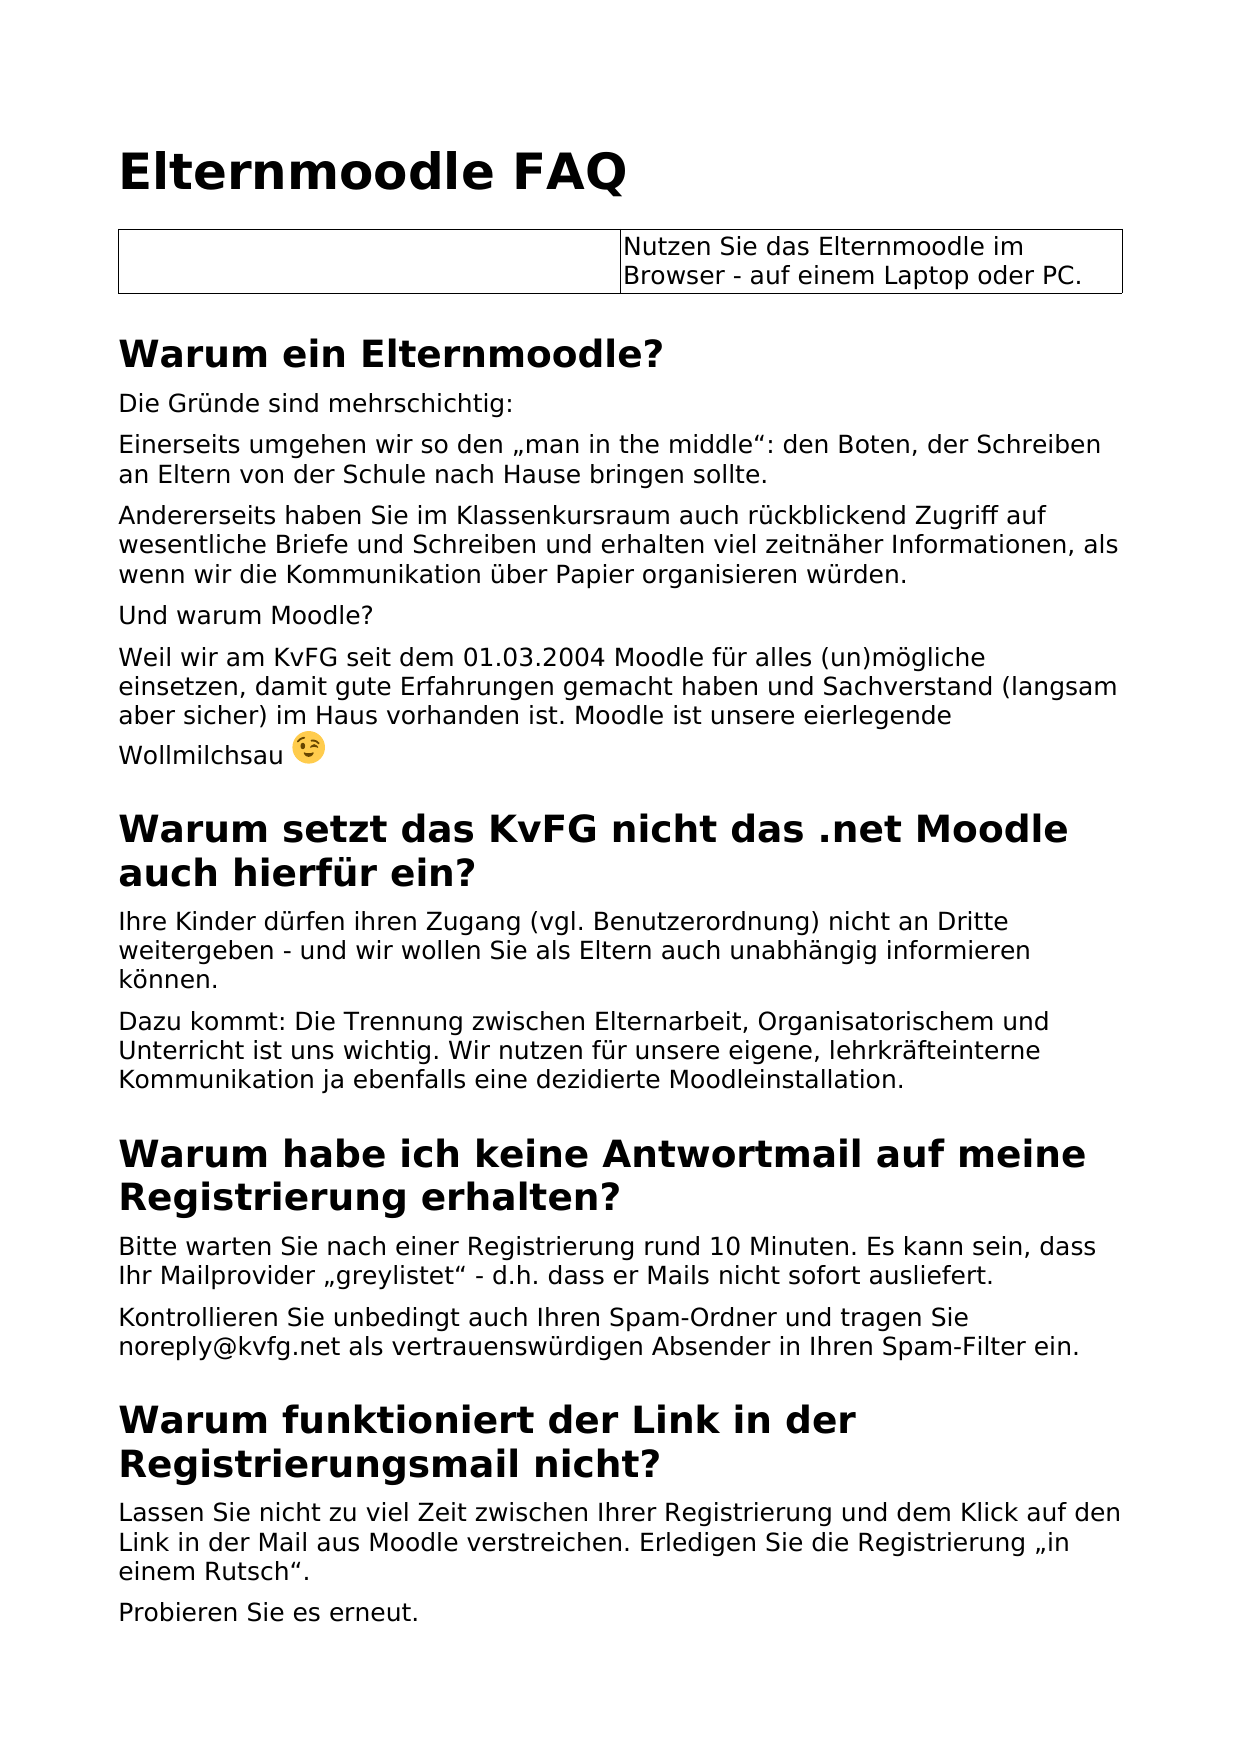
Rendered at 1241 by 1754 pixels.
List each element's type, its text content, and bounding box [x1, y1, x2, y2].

text Lassen Sie nicht zu viel Zeit zwischen Ihrer Registrierung und dem Klick auf den Link in der Mail aus Moodle verstreichen. Erledigen Sie die Registrierung „in einem Rutsch“. [118, 1498, 1122, 1586]
table_header Nutzen Sie das Elternmoodle im Browser - auf einem Laptop oder PC. [621, 230, 1122, 293]
subtitle Warum habe ich keine Antwortmail auf meine Registrierung erhalten? [118, 1132, 1122, 1219]
text Weil wir am KvFG seit dem 01.03.2004 Moodle für alles (un)mögliche einsetzen, damit gute Erfahrungen gemacht haben und Sachverstand (langsam aber sicher) im Haus vorhanden ist. Moodle ist unsere eierlegende Wollmilchsau [118, 643, 1122, 770]
subtitle Elternmoodle FAQ [118, 143, 1122, 201]
text Probieren Sie es erneut. [118, 1598, 1122, 1628]
text Einerseits umgehen wir so den „man in the middle“: den Boten, der Schreiben an Eltern von der Schule nach Hause bringen sollte. [118, 431, 1122, 489]
text Kontrollieren Sie unbedingt auch Ihren Spam-Ordner und tragen Sie noreply@kvfg.net als vertrauenswürdigen Absender in Ihren Spam-Filter ein. [118, 1303, 1122, 1361]
text Andererseits haben Sie im Klassenkursraum auch rückblickend Zugriff auf wesentliche Briefe und Schreiben und erhalten viel zeitnäher Informationen, als wenn wir die Kommunikation über Papier organisieren würden. [118, 501, 1122, 589]
text Und warum Moodle? [118, 601, 1122, 631]
subtitle Warum ein Elternmoodle? [118, 333, 1122, 376]
text Die Gründe sind mehrschichtig: [118, 389, 1122, 418]
text Ihre Kinder dürfen ihren Zugang (vgl. Benutzerordnung) nicht an Dritte weitergeben - und wir wollen Sie als Eltern auch unabhängig informieren können. [118, 907, 1122, 995]
text Bitte warten Sie nach einer Registrierung rund 10 Minuten. Es kann sein, dass Ihr Mailprovider „greylistet“ - d.h. dass er Mails nicht sofort ausliefert. [118, 1232, 1122, 1290]
text Dazu kommt: Die Trennung zwischen Elternarbeit, Organisatorischem und Unterricht ist uns wichtig. Wir nutzen für unsere eigene, lehrkräfteinterne Kommunikation ja ebenfalls eine dezidierte Moodleinstallation. [118, 1007, 1122, 1095]
table_header [119, 230, 620, 293]
subtitle Warum funktioniert der Link in der Registrierungsmail nicht? [118, 1399, 1122, 1486]
subtitle Warum setzt das KvFG nicht das .net Moodle auch hierfür ein? [118, 807, 1122, 895]
